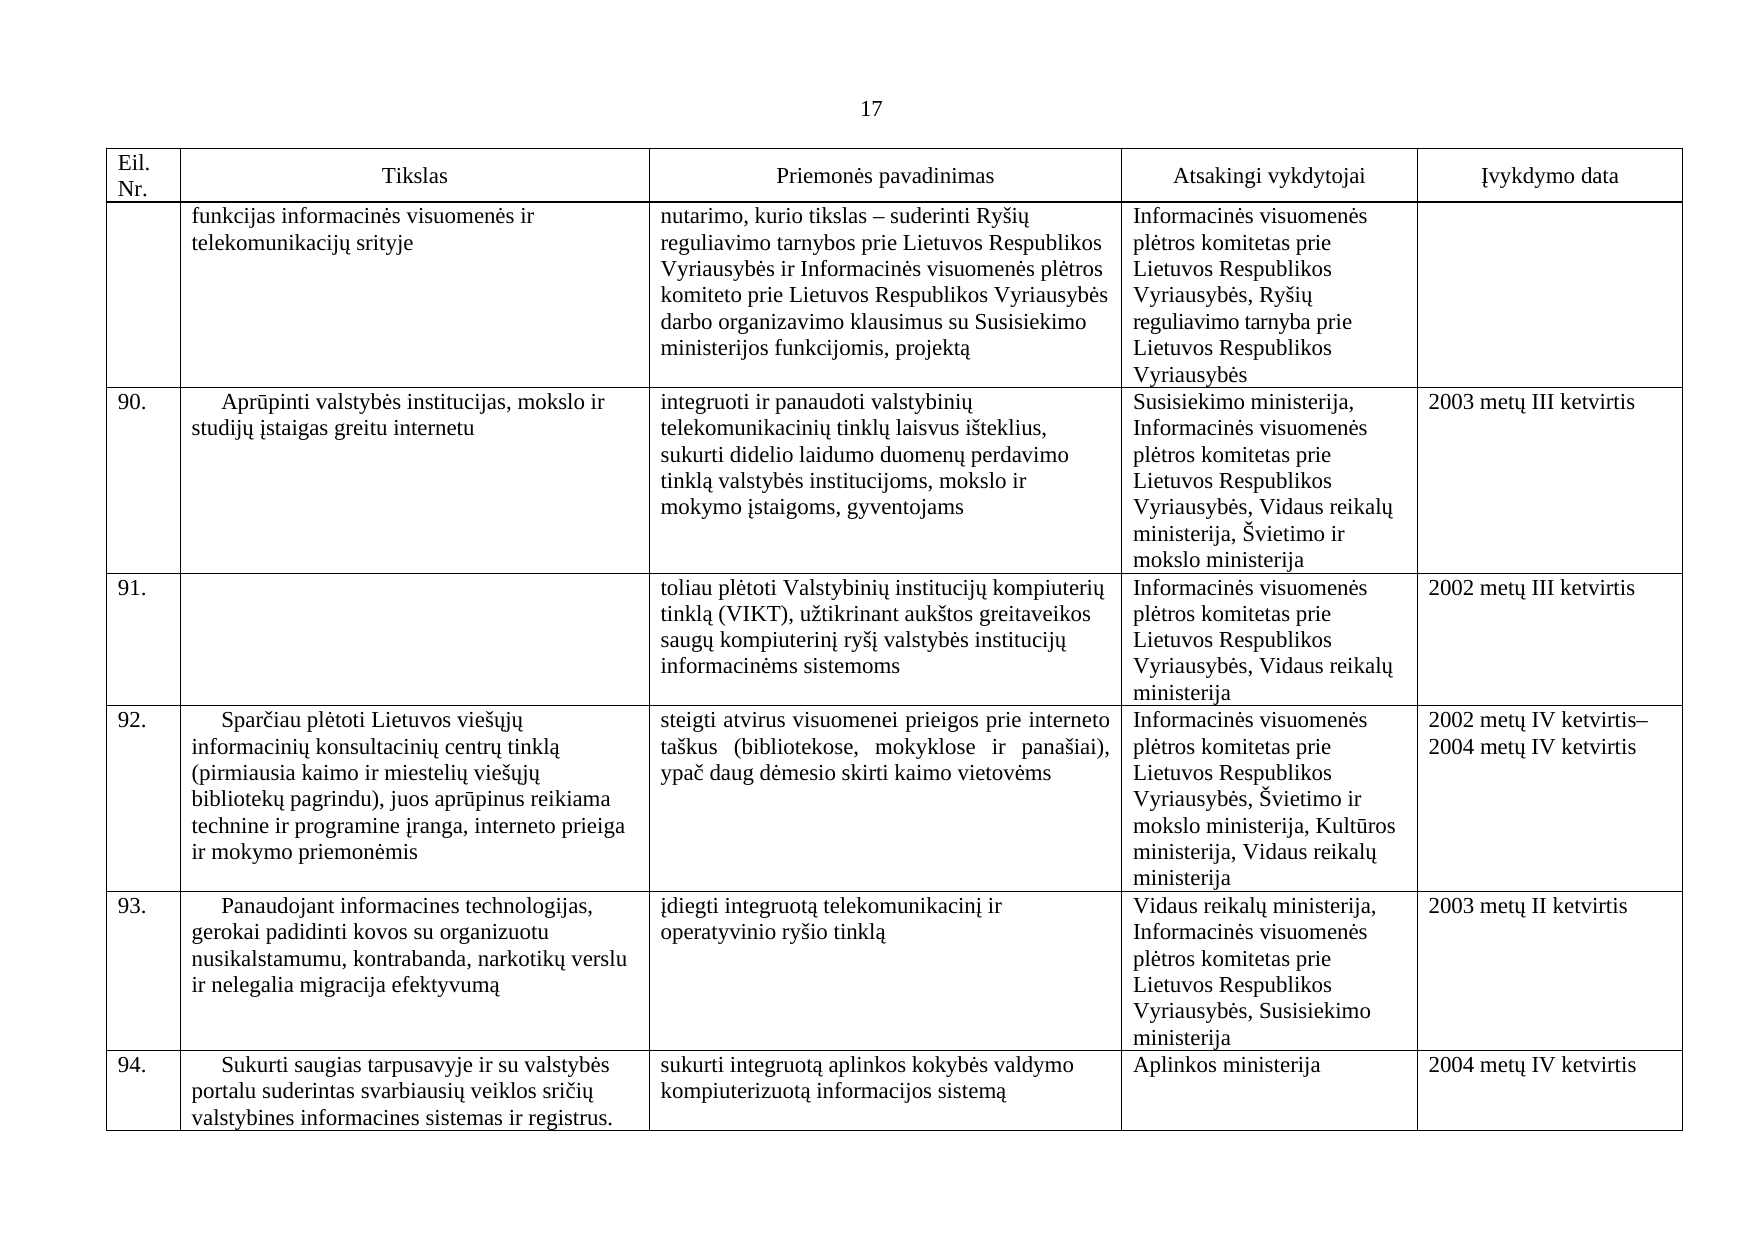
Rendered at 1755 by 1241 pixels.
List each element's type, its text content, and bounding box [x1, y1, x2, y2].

table_cell 2004 metų IV ketvirtis [1418, 1051, 1682, 1130]
table_cell Sukurti saugias tarpusavyje ir su valstybės portalu suderintas svarbiausių veiklos sričių valstybines informacines sistemas ir registrus. [181, 1051, 649, 1130]
table_cell 2002 metų IV ketvirtis–2004 metų IV ketvirtis [1418, 706, 1682, 891]
table_cell [107, 706, 180, 891]
table_cell Informacinės visuomenės plėtros komitetas prie Lietuvos Respublikos Vyriausybės, Ryšių reguliavimo tarnyba prie Lietuvos Respublikos Vyriausybės [1122, 203, 1417, 387]
table_cell Aplinkos ministerija [1122, 1051, 1417, 1130]
table_cell [107, 892, 180, 1050]
table_cell [107, 388, 180, 572]
table_cell [107, 574, 180, 705]
table_header Tikslas [181, 149, 649, 201]
table_cell integruoti ir panaudoti valstybinių telekomunikacinių tinklų laisvus išteklius, sukurti didelio laidumo duomenų perdavimo tinklą valstybės institucijoms, mokslo ir mokymo įstaigoms, gyventojams [650, 388, 1121, 572]
table_cell toliau plėtoti Valstybinių institucijų kompiuterių tinklą (VIKT), užtikrinant aukštos greitaveikos saugų kompiuterinį ryšį valstybės institucijų informacinėms sistemoms [650, 574, 1121, 705]
table_cell sukurti integruotą aplinkos kokybės valdymo kompiuterizuotą informacijos sistemą [650, 1051, 1121, 1130]
table_cell [107, 1051, 180, 1130]
table_cell 2003 metų III ketvirtis [1418, 388, 1682, 572]
table_cell funkcijas informacinės visuomenės ir telekomunikacijų srityje [181, 203, 649, 387]
table_cell [107, 203, 180, 387]
table_cell [1418, 203, 1682, 387]
table_cell Aprūpinti valstybės institucijas, mokslo ir studijų įstaigas greitu internetu [181, 388, 649, 572]
table_cell nutarimo, kurio tikslas – suderinti Ryšių reguliavimo tarnybos prie Lietuvos Respublikos Vyriausybės ir Informacinės visuomenės plėtros komiteto prie Lietuvos Respublikos Vyriausybės darbo organizavimo klausimus su Susisiekimo ministerijos funkcijomis, projektą [650, 203, 1121, 387]
table_cell 2002 metų III ketvirtis [1418, 574, 1682, 705]
table_cell Susisiekimo ministerija, Informacinės visuomenės plėtros komitetas prie Lietuvos Respublikos Vyriausybės, Vidaus reikalų ministerija, Švietimo ir mokslo ministerija [1122, 388, 1417, 572]
table_cell Informacinės visuomenės plėtros komitetas prie Lietuvos Respublikos Vyriausybės, Švietimo ir mokslo ministerija, Kultūros ministerija, Vidaus reikalų ministerija [1122, 706, 1417, 891]
table_cell [181, 574, 649, 705]
table_header Eil. Nr. [107, 149, 180, 201]
table_header Atsakingi vykdytojai [1122, 149, 1417, 201]
table_header Priemonės pavadinimas [650, 149, 1121, 201]
table_cell įdiegti integruotą telekomunikacinį ir operatyvinio ryšio tinklą [650, 892, 1121, 1050]
table_header Įvykdymo data [1418, 149, 1682, 201]
table_cell Sparčiau plėtoti Lietuvos viešųjų informacinių konsultacinių centrų tinklą (pirmiausia kaimo ir miestelių viešųjų bibliotekų pagrindu), juos aprūpinus reikiama technine ir programine įranga, interneto prieiga ir mokymo priemonėmis [181, 706, 649, 891]
table_cell Vidaus reikalų ministerija, Informacinės visuomenės plėtros komitetas prie Lietuvos Respublikos Vyriausybės, Susisiekimo ministerija [1122, 892, 1417, 1050]
table_cell Informacinės visuomenės plėtros komitetas prie Lietuvos Respublikos Vyriausybės, Vidaus reikalų ministerija [1122, 574, 1417, 705]
table_cell steigti atvirus visuomenei prieigos prie interneto taškus (bibliotekose, mokyklose ir panašiai), ypač daug dėmesio skirti kaimo vietovėms [650, 706, 1121, 891]
table_cell 2003 metų II ketvirtis [1418, 892, 1682, 1050]
table_cell Panaudojant informacines technologijas, gerokai padidinti kovos su organizuotu nusikalstamumu, kontrabanda, narkotikų verslu ir nelegalia migracija efektyvumą [181, 892, 649, 1050]
